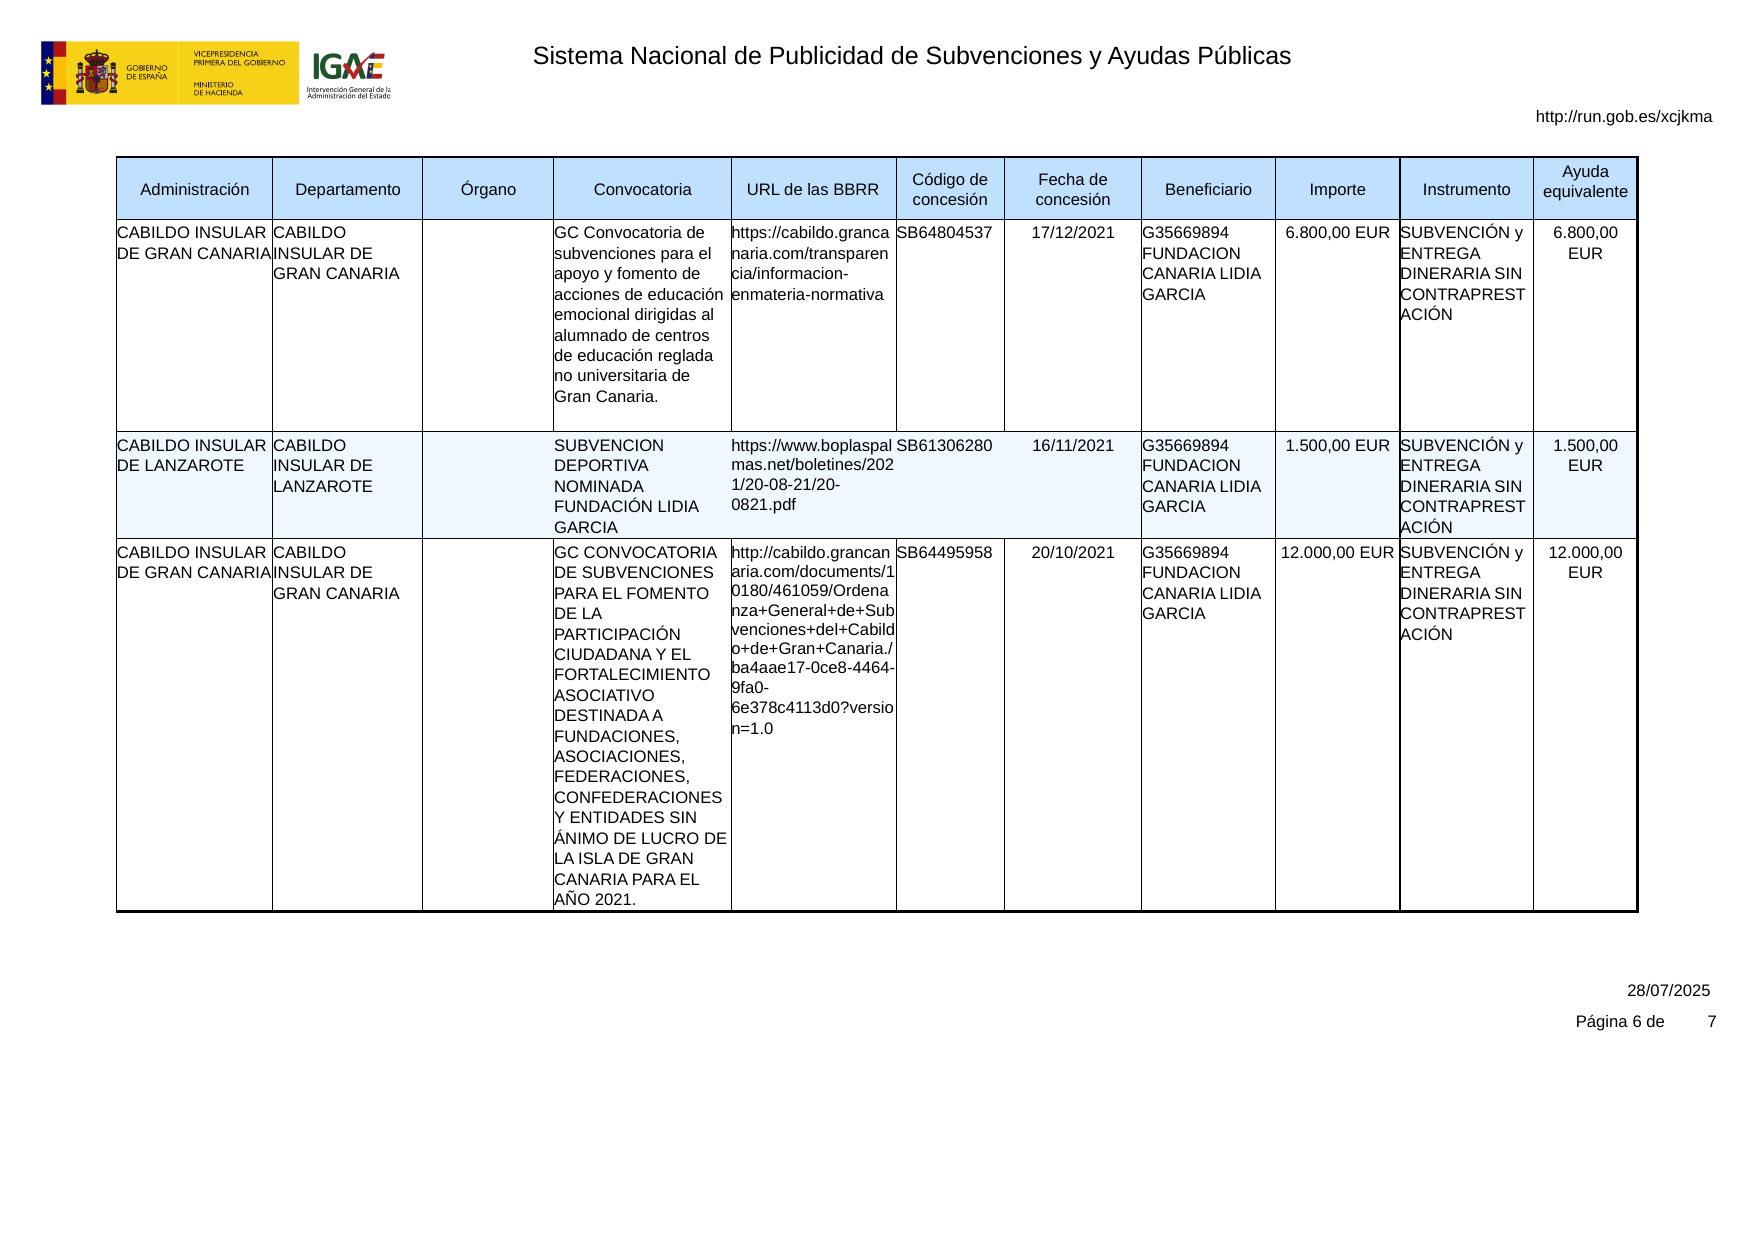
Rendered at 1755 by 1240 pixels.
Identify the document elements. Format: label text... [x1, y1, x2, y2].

table_cell CABILDO INSULAR DE GRAN CANARIA [273, 539, 422, 910]
table_cell GC Convocatoria de subvenciones para el apoyo y fomento de acciones de educación emocional dirigidas al alumnado de centros de educación reglada no universitaria de Gran Canaria. [554, 220, 731, 431]
table_cell 16/11/2021 [1005, 432, 1141, 538]
table_cell [423, 220, 553, 431]
table_cell http://cabildo.grancan aria.com/documents/1 0180/461059/Ordena nza+General+de+Sub venciones+del+Cabild o+de+Gran+Canaria./ ba4aae17-0ce8-4464- 9fa0- 6e378c4113d0?versio n=1.0 [732, 539, 896, 910]
table_cell 20/10/2021 [1005, 539, 1141, 910]
table_cell G35669894 FUNDACION CANARIA LIDIA GARCIA [1142, 539, 1275, 910]
table_cell https://www.boplaspal mas.net/boletines/202 1/20-08-21/20-0821.pdf [731, 432, 896, 538]
table_cell CABILDO INSULAR DE GRAN CANARIA [117, 539, 272, 910]
table_cell [423, 539, 553, 910]
table_cell SB61306280 [896, 432, 1004, 538]
table_cell G35669894 FUNDACION CANARIA LIDIA GARCIA [1142, 432, 1275, 538]
table_header Ayuda equivalente [1534, 158, 1636, 219]
table_cell SB64495958 [897, 539, 1004, 910]
table_header Departamento [273, 158, 422, 219]
table_cell 1.500,00 EUR [1534, 432, 1636, 538]
table_cell SUBVENCIÓN y ENTREGA DINERARIA SIN CONTRAPREST ACIÓN [1401, 220, 1533, 431]
table_cell CABILDO INSULAR DE LANZAROTE [273, 432, 422, 538]
table_cell GC CONVOCATORIA DE SUBVENCIONES PARA EL FOMENTO DE LA PARTICIPACIÓN CIUDADANA Y EL FORTALECIMIENTO ASOCIATIVO DESTINADA A FUNDACIONES, ASOCIACIONES, FEDERACIONES, CONFEDERACIONES Y ENTIDADES SIN ÁNIMO DE LUCRO DE LA ISLA DE GRAN CANARIA PARA EL AÑO 2021. [554, 539, 731, 910]
table_header Administración [117, 158, 272, 219]
table_cell SUBVENCIÓN y ENTREGA DINERARIA SIN CONTRAPREST ACIÓN [1401, 432, 1533, 538]
table_header Código de concesión [897, 158, 1004, 219]
table_header Instrumento [1401, 158, 1533, 219]
table_header Convocatoria [554, 158, 731, 219]
table_cell SUBVENCION DEPORTIVA NOMINADA FUNDACIÓN LIDIA GARCIA [554, 432, 731, 538]
table_cell https://cabildo.granca naria.com/transparen cia/informacion-enmateria-normativa [732, 220, 896, 431]
table_header Fecha de concesión [1005, 158, 1141, 219]
table_cell 12.000,00 EUR [1534, 539, 1636, 910]
table_cell SUBVENCIÓN y ENTREGA DINERARIA SIN CONTRAPREST ACIÓN [1401, 539, 1533, 910]
table_cell [423, 432, 554, 538]
table_cell 6.800,00 EUR [1276, 220, 1399, 431]
table_header URL de las BBRR [732, 158, 896, 219]
table_cell 6.800,00 EUR [1534, 220, 1636, 431]
table_cell 12.000,00 EUR [1276, 539, 1399, 910]
table_cell CABILDO INSULAR DE GRAN CANARIA [273, 220, 422, 431]
table_cell SB64804537 [897, 220, 1004, 431]
table_header Beneficiario [1142, 158, 1275, 219]
table_header Importe [1276, 158, 1399, 219]
table_cell G35669894 FUNDACION CANARIA LIDIA GARCIA [1142, 220, 1275, 431]
table_cell 17/12/2021 [1005, 220, 1141, 431]
table_cell CABILDO INSULAR DE LANZAROTE [117, 432, 272, 538]
table_cell CABILDO INSULAR DE GRAN CANARIA [117, 220, 272, 431]
table_header Órgano [423, 158, 553, 219]
table_cell 1.500,00 EUR [1276, 432, 1399, 538]
